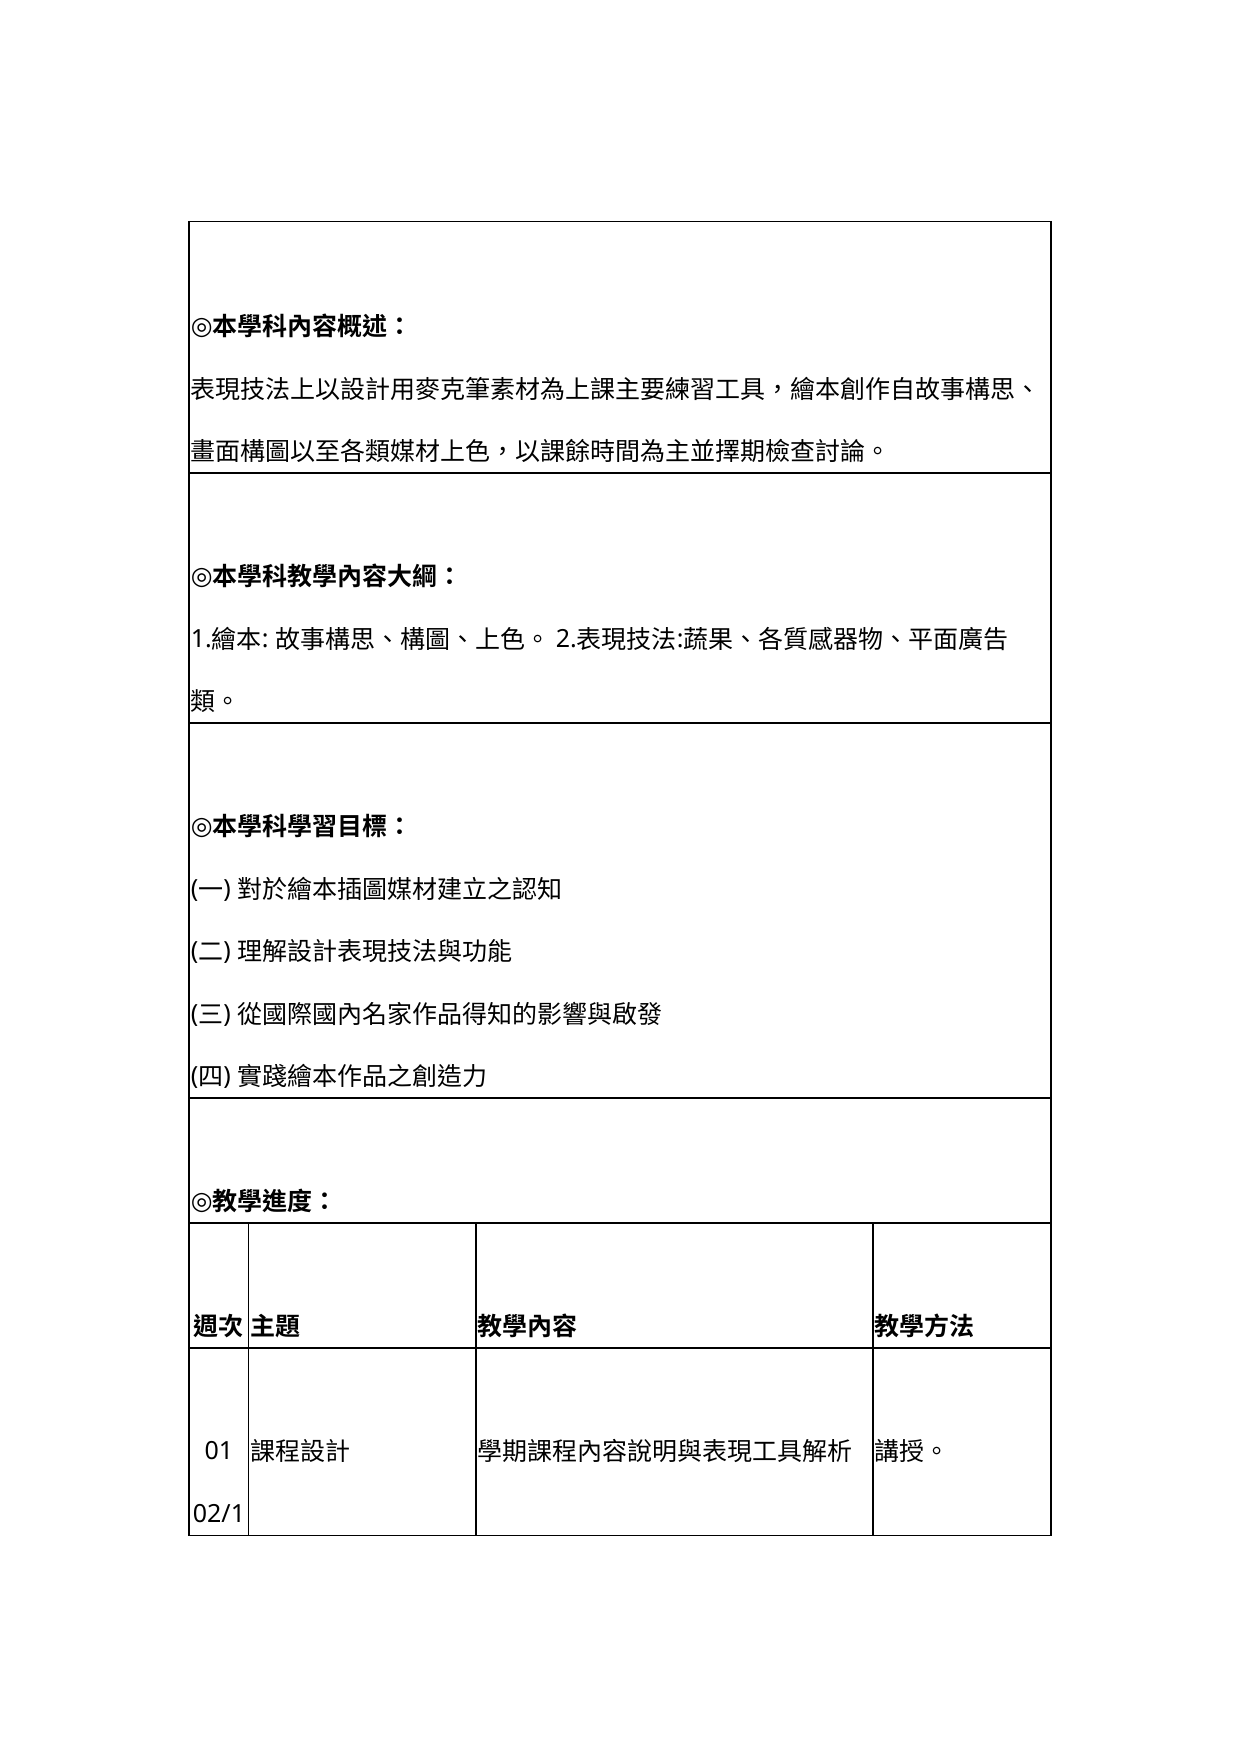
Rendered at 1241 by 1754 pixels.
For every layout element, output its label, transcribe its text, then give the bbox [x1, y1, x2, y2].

table_cell ◎教學進度： [190, 1099, 1050, 1222]
table_cell 主題 [249, 1224, 475, 1347]
table_cell [188, 158, 1053, 1538]
table_cell 講授。 [874, 1349, 1050, 1535]
table_cell ◎本學科教學內容大綱： 1.繪本: 故事構思、構圖、上色。 2.表現技法:蔬果、各質感器物、平面廣告類。 [190, 474, 1050, 722]
table_cell 學期課程內容說明與表現工具解析 [477, 1349, 872, 1535]
table_cell ◎本學科內容概述： 表現技法上以設計用麥克筆素材為上課主要練習工具，繪本創作自故事構思、畫面構圖以至各類媒材上色，以課餘時間為主並擇期檢查討論。 [190, 222, 1050, 472]
table_cell ◎本學科學習目標： (一) 對於繪本插圖媒材建立之認知 (二) 理解設計表現技法與功能 (三) 從國際國內名家作品得知的影響與啟發 (四) 實踐繪本作品之創造力 [190, 724, 1050, 1097]
table_cell 教學內容 [477, 1224, 872, 1347]
table_cell 課程設計 [249, 1349, 475, 1535]
table_cell 01 02/1 [190, 1349, 248, 1535]
table_cell 週次 [190, 1224, 248, 1347]
table_cell 教學方法 [874, 1224, 1050, 1347]
